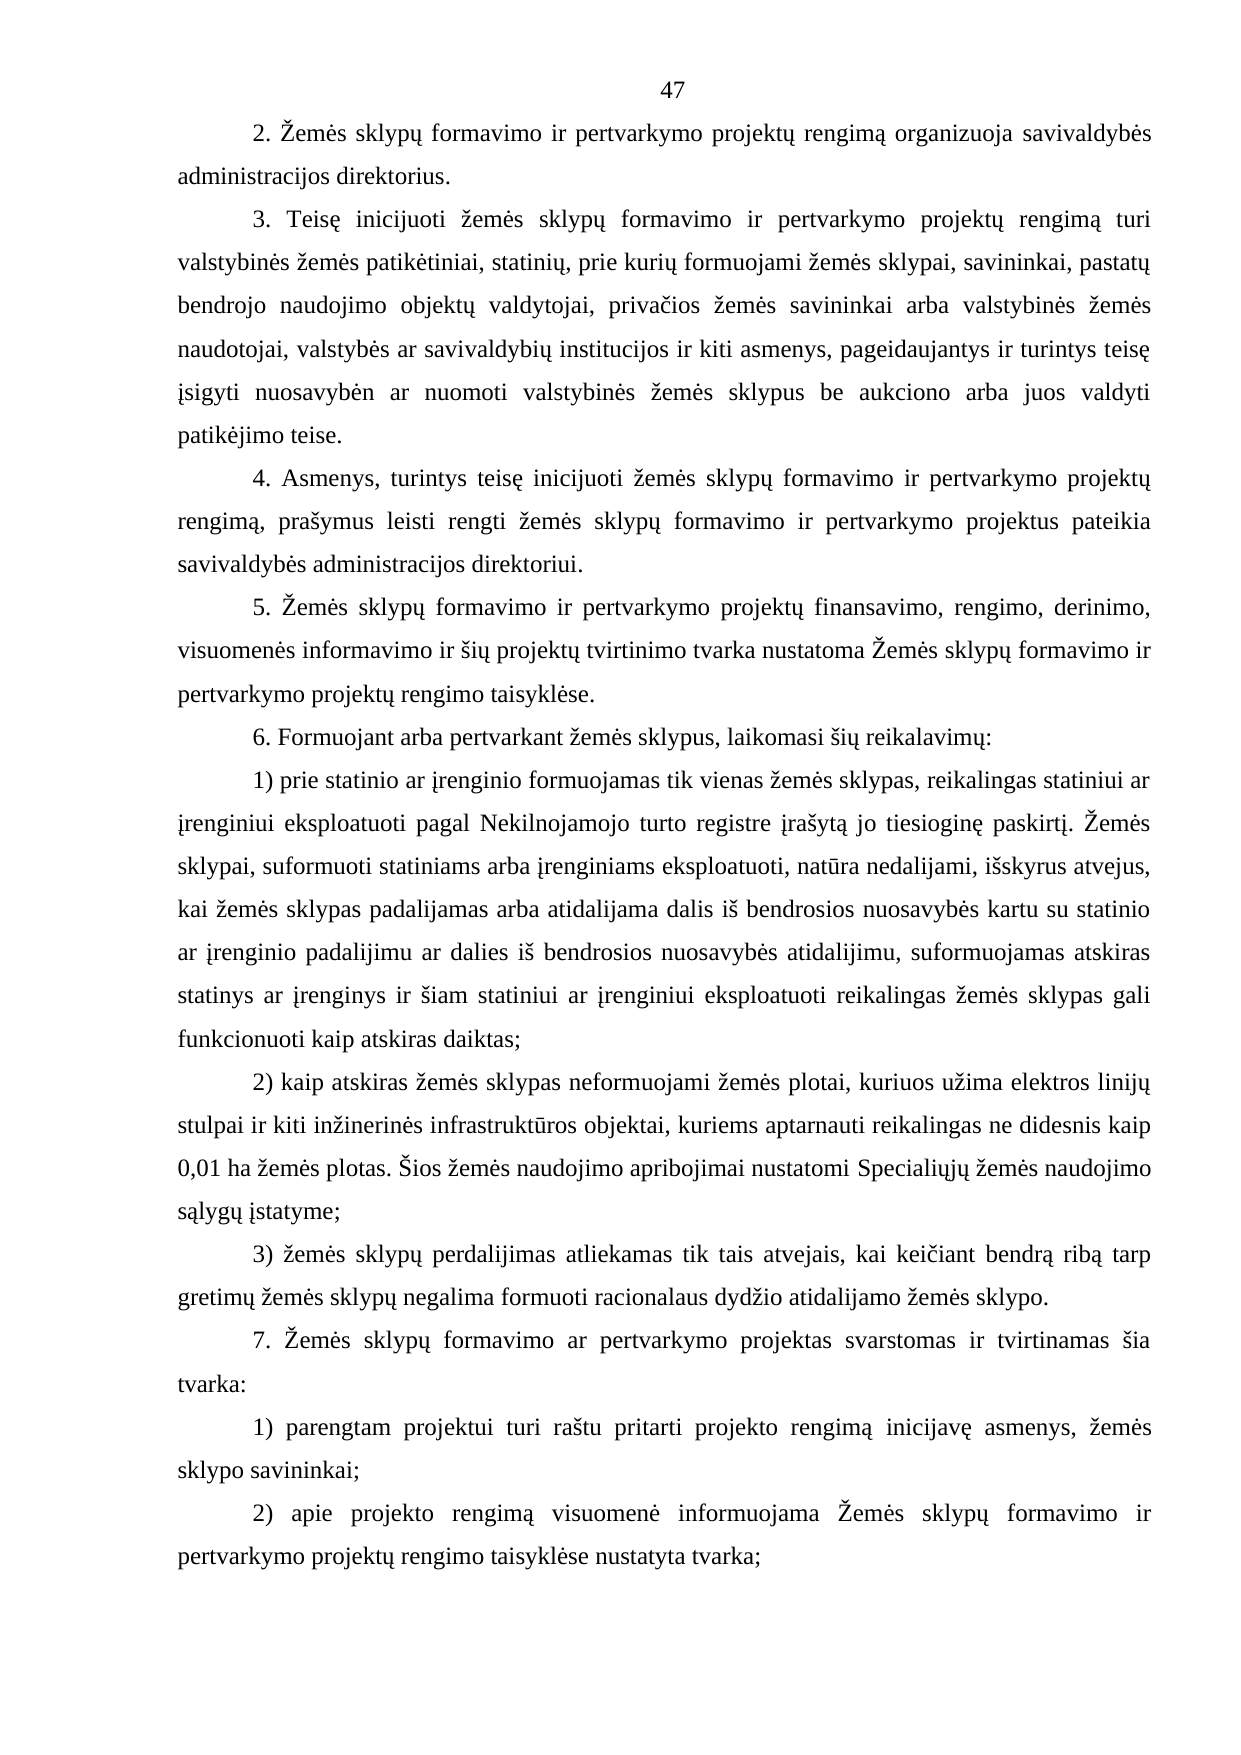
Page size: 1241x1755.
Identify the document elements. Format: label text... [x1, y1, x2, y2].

text 3) žemės sklypų perdalijimas atliekamas tik tais atvejais, kai keičiant bendrą ribą tarp gretimų žemės sklypų negalima formuoti racionalaus dydžio atidalijamo žemės sklypo. [177, 1239, 1152, 1311]
text 7. Žemės sklypų formavimo ar pertvarkymo projektas svarstomas ir tvirtinamas šia tvarka: [177, 1326, 1152, 1397]
text 4. Asmenys, turintys teisę inicijuoti žemės sklypų formavimo ir pertvarkymo projektų rengimą, prašymus leisti rengti žemės sklypų formavimo ir pertvarkymo projektus pateikia savivaldybės administracijos direktoriui. [177, 463, 1152, 578]
text 2) apie projekto rengimą visuomenė informuojama Žemės sklypų formavimo ir pertvarkymo projektų rengimo taisyklėse nustatyta tvarka; [177, 1498, 1152, 1570]
text 2. Žemės sklypų formavimo ir pertvarkymo projektų rengimą organizuoja savivaldybės administracijos direktorius. [177, 118, 1152, 190]
text 3. Teisę inicijuoti žemės sklypų formavimo ir pertvarkymo projektų rengimą turi valstybinės žemės patikėtiniai, statinių, prie kurių formuojami žemės sklypai, savininkai, pastatų bendrojo naudojimo objektų valdytojai, privačios žemės savininkai arba valstybinės žemės naudotojai, valstybės ar savivaldybių institucijos ir kiti asmenys, pageidaujantys ir turintys teisę įsigyti nuosavybėn ar nuomoti valstybinės žemės sklypus be aukciono arba juos valdyti patikėjimo teise. [177, 204, 1152, 449]
text 2) kaip atskiras žemės sklypas neformuojami žemės plotai, kuriuos užima elektros linijų stulpai ir kiti inžinerinės infrastruktūros objektai, kuriems aptarnauti reikalingas ne didesnis kaip 0,01 ha žemės plotas. Šios žemės naudojimo apribojimai nustatomi Specialiųjų žemės naudojimo sąlygų įstatyme; [177, 1067, 1152, 1225]
text 5. Žemės sklypų formavimo ir pertvarkymo projektų finansavimo, rengimo, derinimo, visuomenės informavimo ir šių projektų tvirtinimo tvarka nustatoma Žemės sklypų formavimo ir pertvarkymo projektų rengimo taisyklėse. [177, 592, 1152, 707]
text 1) parengtam projektui turi raštu pritarti projekto rengimą inicijavę asmenys, žemės sklypo savininkai; [177, 1412, 1152, 1484]
text 1) prie statinio ar įrenginio formuojamas tik vienas žemės sklypas, reikalingas statiniui ar įrenginiui eksploatuoti pagal Nekilnojamojo turto registre įrašytą jo tiesioginę paskirtį. Žemės sklypai, suformuoti statiniams arba įrenginiams eksploatuoti, natūra nedalijami, išskyrus atvejus, kai žemės sklypas padalijamas arba atidalijama dalis iš bendrosios nuosavybės kartu su statinio ar įrenginio padalijimu ar dalies iš bendrosios nuosavybės atidalijimu, suformuojamas atskiras statinys ar įrenginys ir šiam statiniui ar įrenginiui eksploatuoti reikalingas žemės sklypas gali funkcionuoti kaip atskiras daiktas; [177, 765, 1152, 1052]
text 6. Formuojant arba pertvarkant žemės sklypus, laikomasi šių reikalavimų: [177, 722, 1152, 751]
